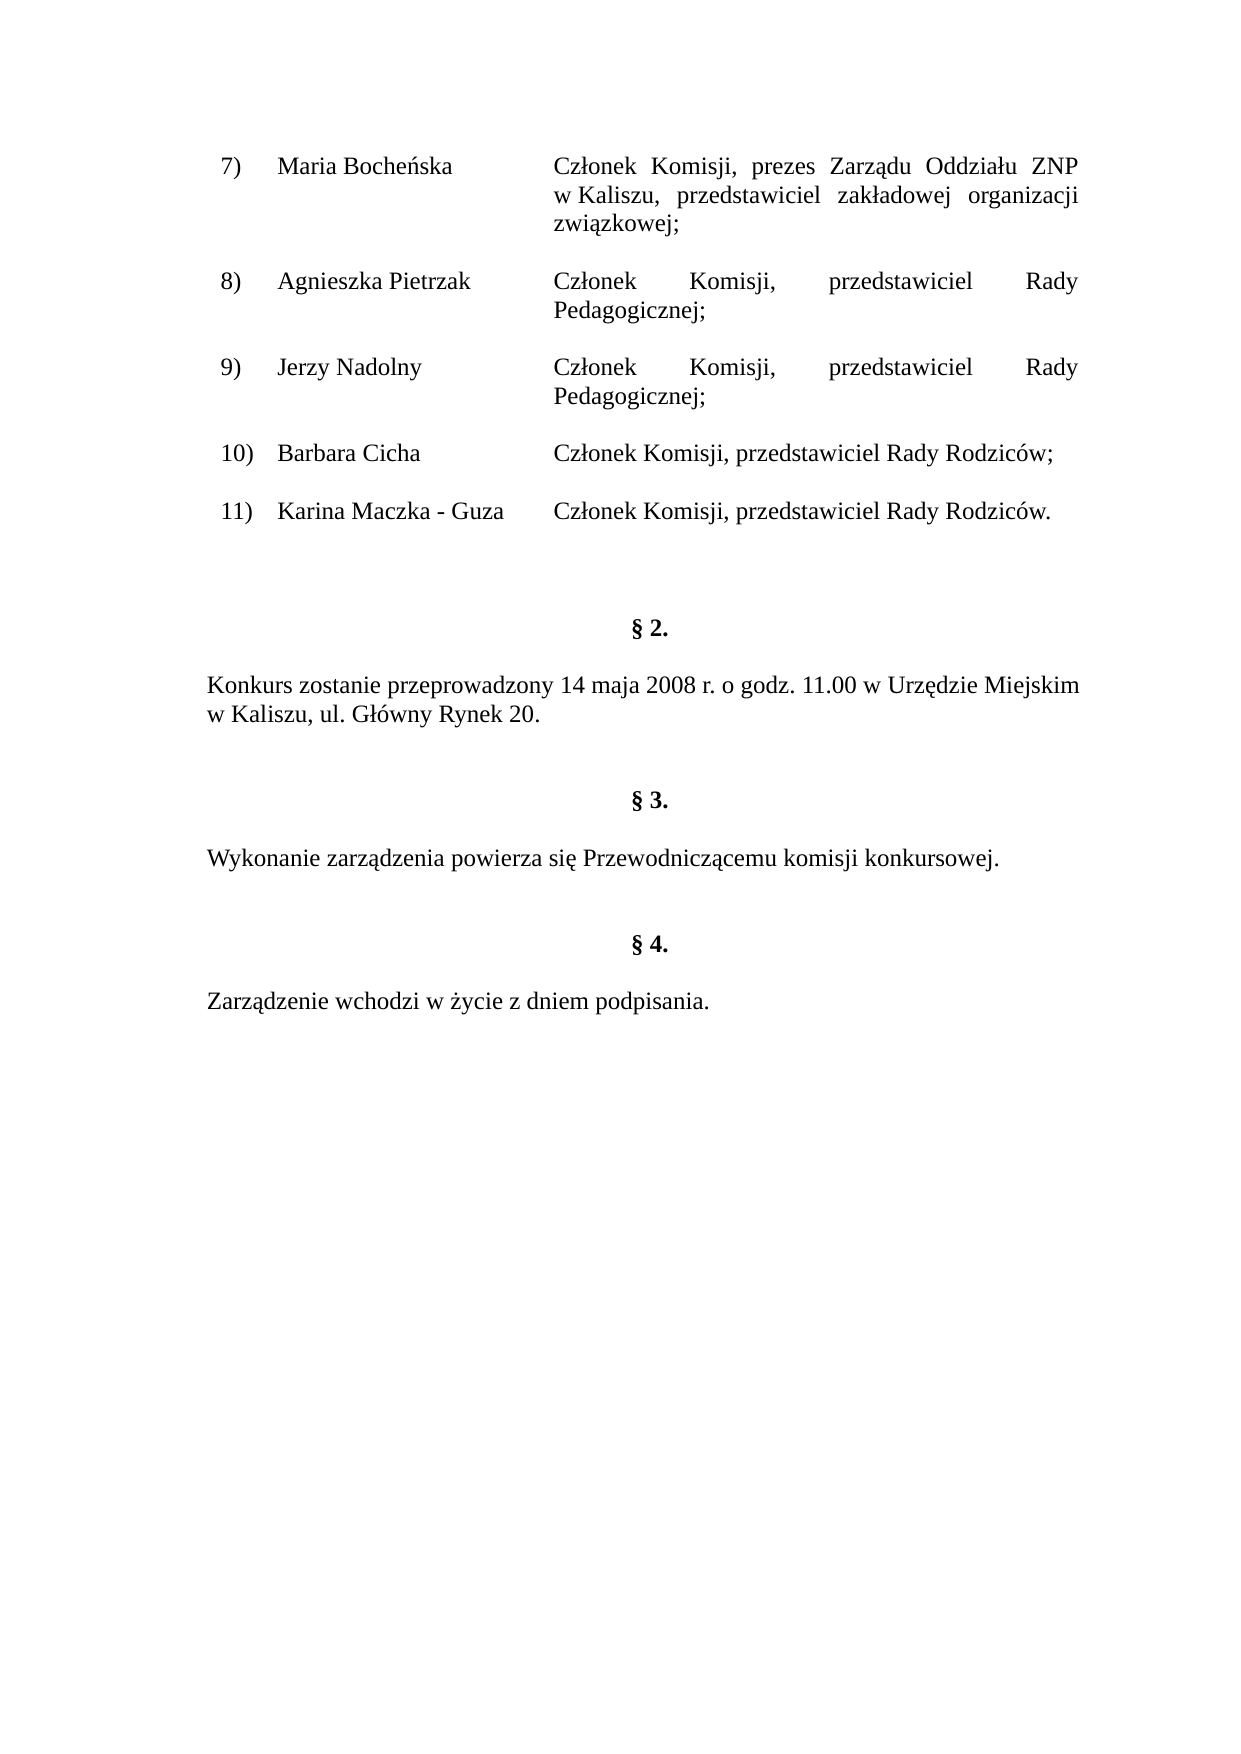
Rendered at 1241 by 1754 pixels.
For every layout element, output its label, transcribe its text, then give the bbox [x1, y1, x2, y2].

text § 2. [207, 613, 1092, 641]
text § 3. [207, 785, 1092, 814]
table_cell Barbara Cicha [266, 439, 542, 496]
text Konkurs zostanie przeprowadzony 14 maja 2008 r. o godz. 11.00 w Urzędzie Miejskim w Kaliszu, ul. Główny Rynek 20. [207, 670, 1092, 728]
table_cell 11) [209, 496, 266, 553]
table_cell Członek Komisji, przedstawiciel Rady Rodziców. [542, 496, 1090, 553]
table_header 7) 8) [209, 151, 266, 352]
text Wykonanie zarządzenia powierza się Przewodniczącemu komisji konkursowej. [207, 843, 1092, 871]
text § 4. [207, 929, 1092, 958]
table_cell 9) [209, 352, 266, 438]
table_cell Jerzy Nadolny [266, 352, 542, 438]
table_header Członek Komisji, prezes Zarządu Oddziału ZNP w Kaliszu, przedstawiciel zakładowej organizacji związkowej; Członek Komisji, przedstawiciel Rady Pedagogicznej; [542, 151, 1090, 352]
table_header Maria Bocheńska Agnieszka Pietrzak [266, 151, 542, 352]
table_cell 10) [209, 439, 266, 496]
table_cell Członek Komisji, przedstawiciel Rady Pedagogicznej; [542, 352, 1090, 438]
table_cell Karina Maczka - Guza [266, 496, 542, 553]
table_cell Członek Komisji, przedstawiciel Rady Rodziców; [542, 439, 1090, 496]
text Zarządzenie wchodzi w życie z dniem podpisania. [207, 986, 1092, 1015]
